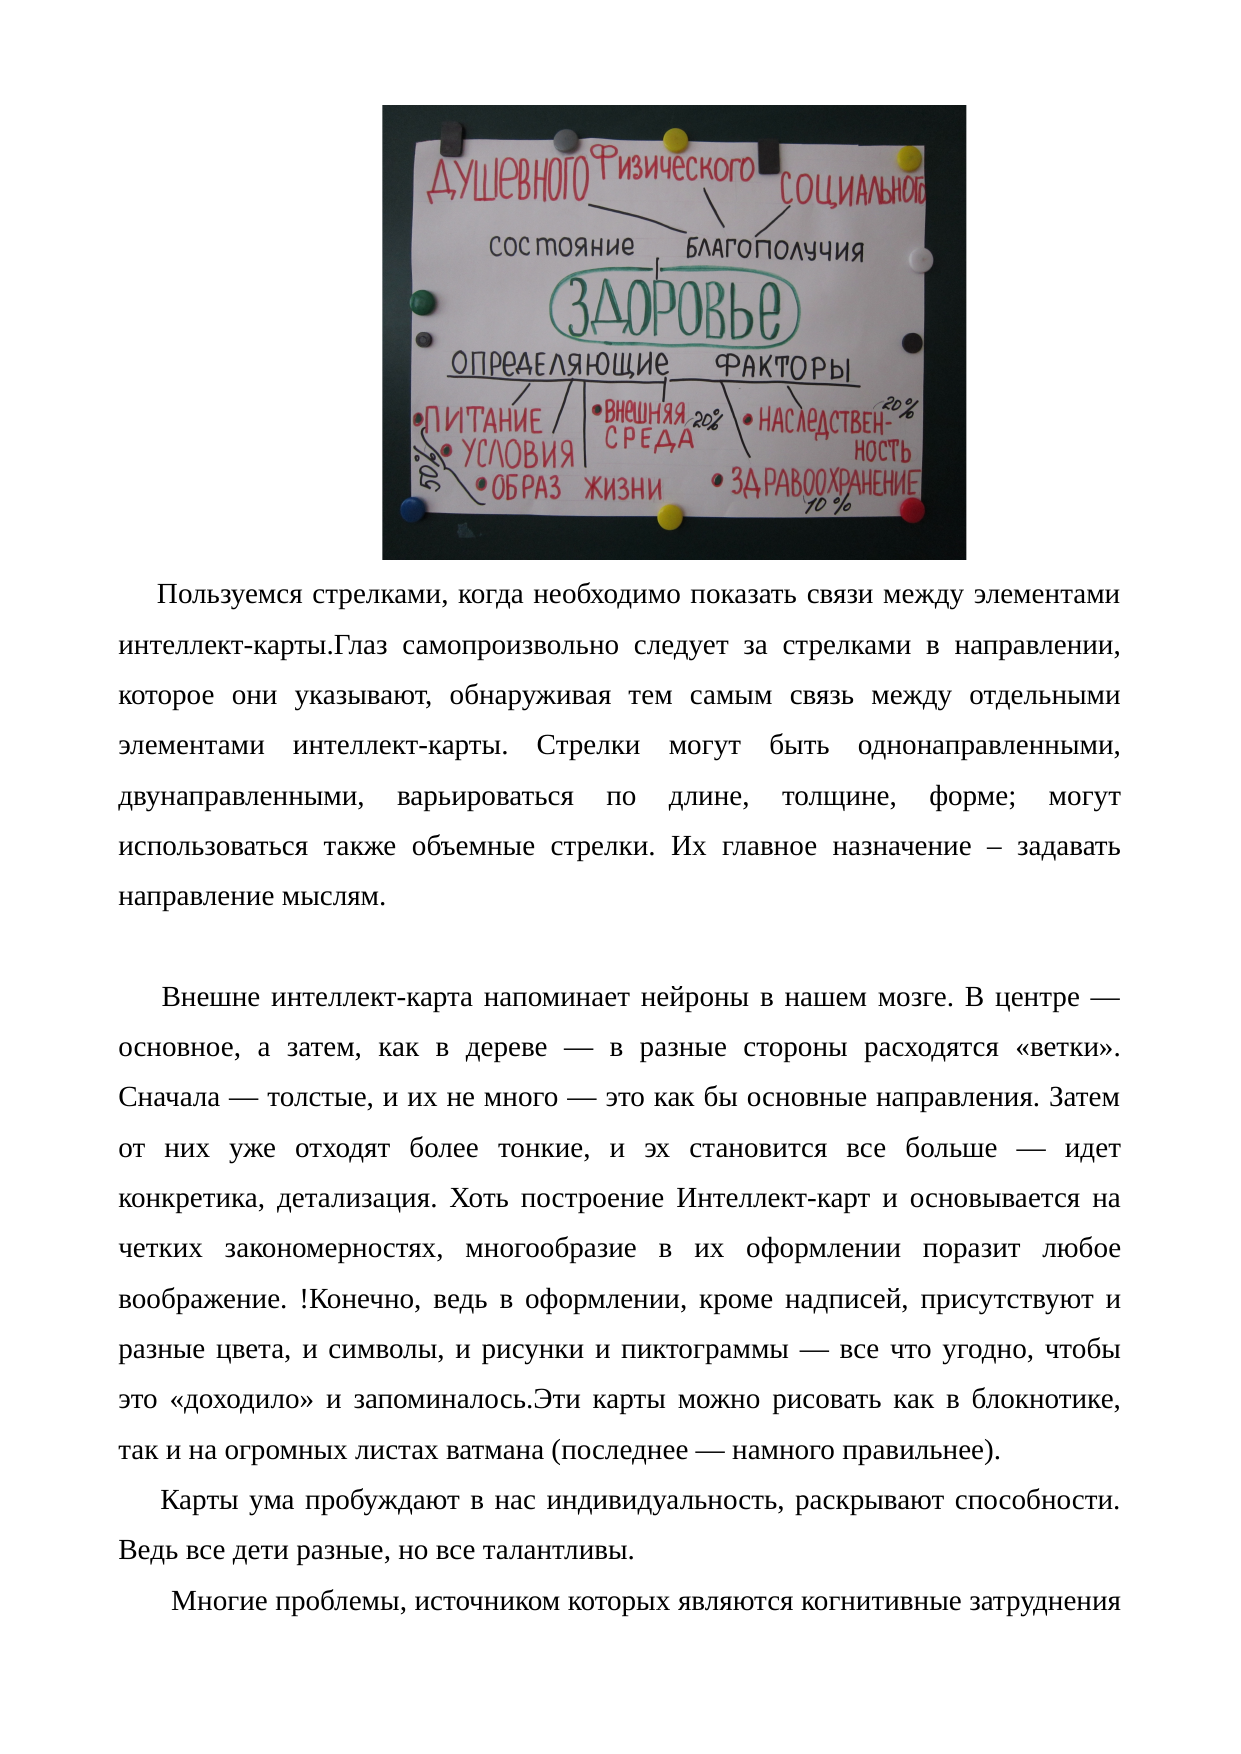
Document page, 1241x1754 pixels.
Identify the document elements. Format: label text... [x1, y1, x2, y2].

text Карты ума пробуждают в нас индивидуальность, раскрывают способности. Ведь все дети разные, но все талантливы. [118, 1482, 1122, 1566]
picture [382, 105, 967, 560]
text Пользуемся стрелками, когда необходимо показать связи между элементами интеллект-карты.Глаз самопроизвольно следует за стрелками в направлении, которое они указывают, обнаруживая тем самым связь между отдельными элементами интеллект-карты. Стрелки могут быть однонаправленными, двунаправленными, варьироваться по длине, толщине, форме; могут использоваться также объемные стрелки. Их главное назначение – задавать направление мыслям. [118, 118, 1122, 912]
text Внешне интеллект-карта напоминает нейроны в нашем мозге. В центре — основное, а затем, как в дереве — в разные стороны расходятся «ветки». Сначала — толстые, и их не много — это как бы основные направления. Затем от них уже отходят более тонкие, и эх становится все больше — идет конкретика, детализация. Хоть построение Интеллект-карт и основывается на четких закономерностях, многообразие в их оформлении поразит любое воображение. !Конечно, ведь в оформлении, кроме надписей, присутствуют и разные цвета, и символы, и рисунки и пиктограммы — все что угодно, чтобы это «доходило» и запоминалось.Эти карты можно рисовать как в блокнотике, так и на огромных листах ватмана (последнее — намного правильнее). [118, 979, 1122, 1465]
text Многие проблемы, источником которых являются когнитивные затруднения [118, 1583, 1122, 1616]
